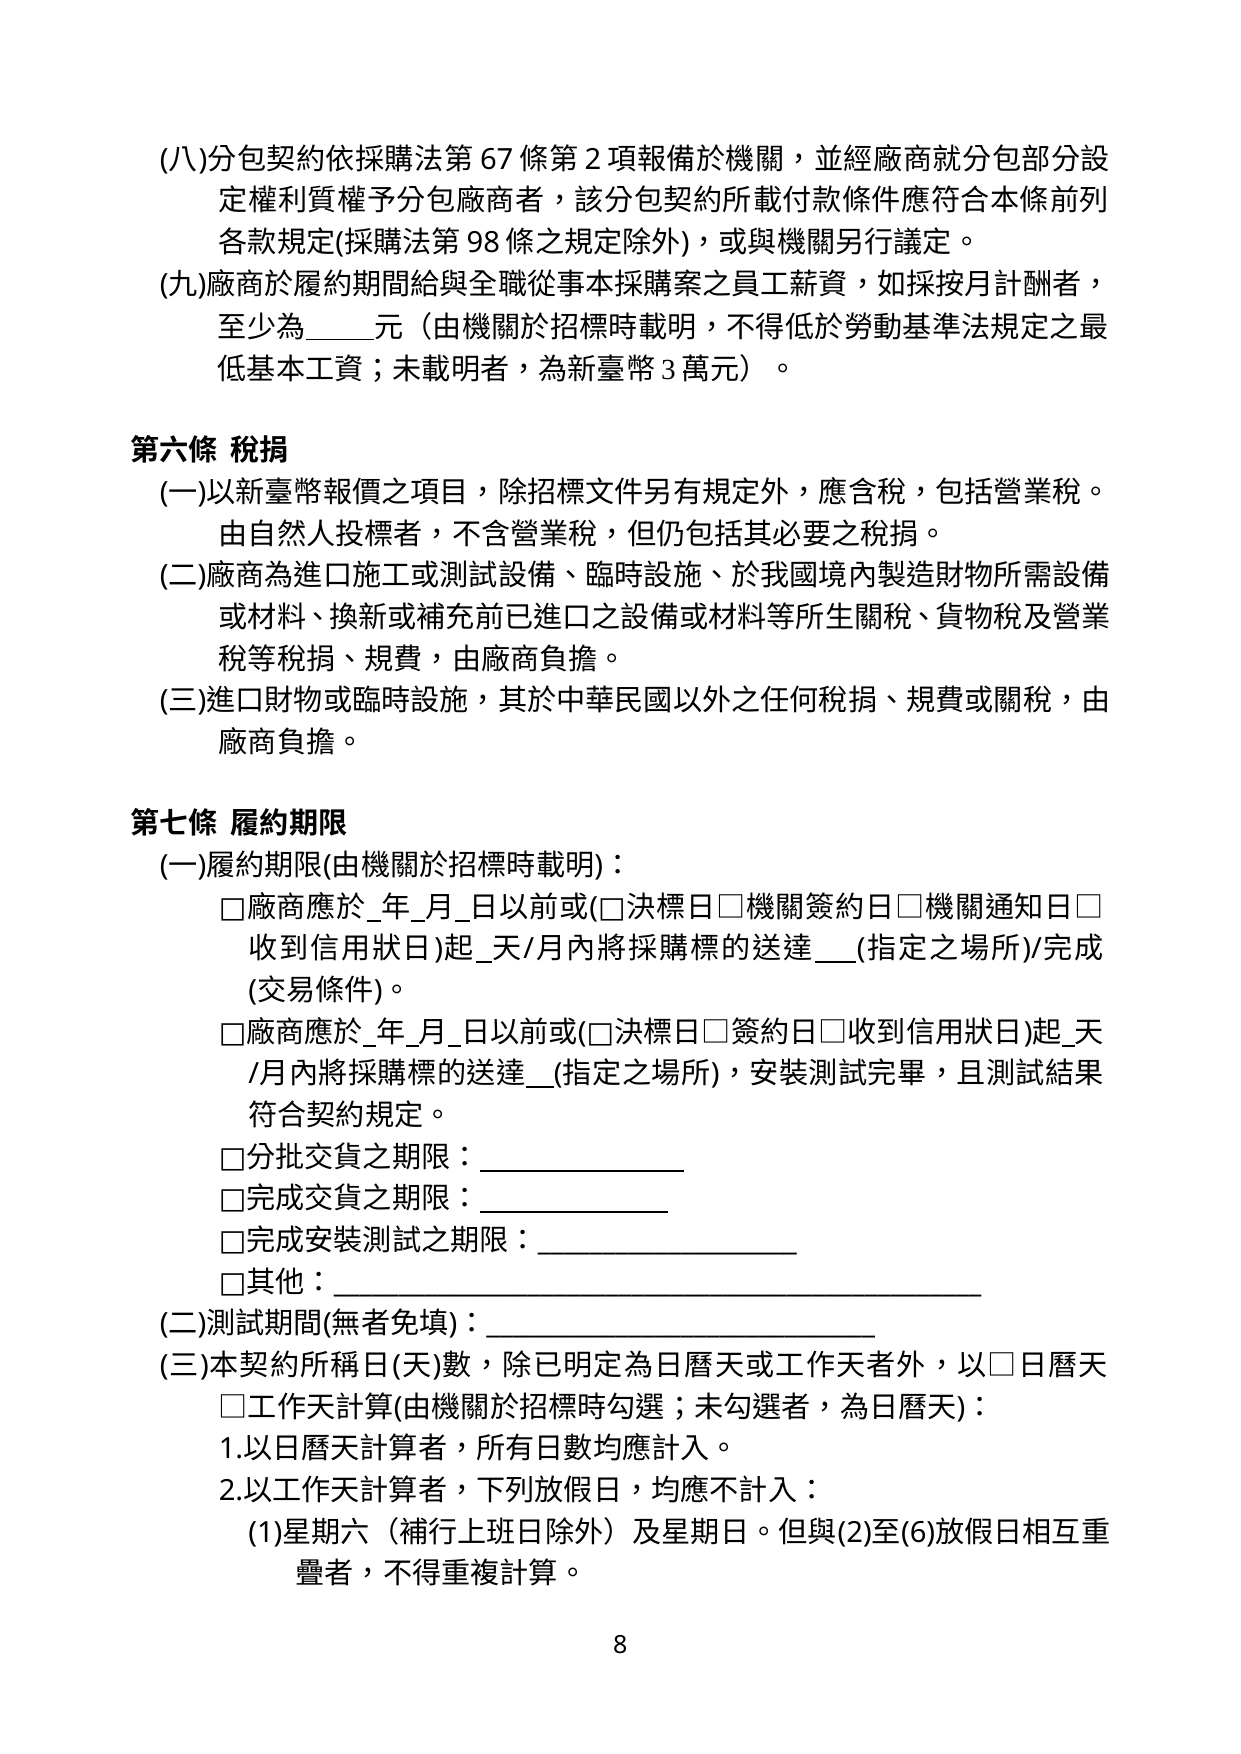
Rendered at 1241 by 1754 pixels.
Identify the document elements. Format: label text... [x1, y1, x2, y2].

text (三)進口財物或臨時設施，其於中華民國以外之任何稅捐、規費或關稅，由廠商負擔。 [159, 677, 1110, 761]
text 第六條 稅捐 [130, 427, 1110, 469]
text (一)履約期限(由機關於招標時載明)： [159, 842, 1110, 884]
text (八)分包契約依採購法第67條第2項報備於機關，並經廠商就分包部分設定權利質權予分包廠商者，該分包契約所載付款條件應符合本條前列各款規定(採購法第98條之規定除外)，或與機關另行議定。 [159, 136, 1110, 261]
text 2.以工作天計算者，下列放假日，均應不計入： [218, 1467, 1104, 1509]
text (九)廠商於履約期間給與全職從事本採購案之員工薪資，如採按月計酬者，至少為 元（由機關於招標時載明，不得低於勞動基準法規定之最低基本工資；未載明者，為新臺幣3萬元）。 [159, 261, 1110, 388]
text □分批交貨之期限： [218, 1134, 1104, 1176]
text □其他：__________________________________________________ [218, 1259, 1104, 1301]
text □廠商應於 年 月 日以前或(□決標日□簽約日□收到信用狀日)起 天/月內將採購標的送達 (指定之場所)，安裝測試完畢，且測試結果符合契約規定。 [218, 1009, 1104, 1134]
text 1.以日曆天計算者，所有日數均應計入。 [218, 1426, 1104, 1467]
text (一)以新臺幣報價之項目，除招標文件另有規定外，應含稅，包括營業稅。由自然人投標者，不含營業稅，但仍包括其必要之稅捐。 [159, 469, 1110, 552]
text (三)本契約所稱日(天)數，除已明定為日曆天或工作天者外，以□日曆天 □工作天計算(由機關於招標時勾選；未勾選者，為日曆天)： [159, 1342, 1110, 1426]
text 第七條 履約期限 [130, 801, 1110, 842]
text □完成安裝測試之期限：____________________ [218, 1217, 1104, 1259]
text □完成交貨之期限： [218, 1176, 1104, 1217]
text (二)廠商為進口施工或測試設備、臨時設施、於我國境內製造財物所需設備或材料、換新或補充前已進口之設備或材料等所生關稅、貨物稅及營業稅等稅捐、規費，由廠商負擔。 [159, 552, 1110, 677]
text (二)測試期間(無者免填)：______________________________ [159, 1301, 1110, 1342]
text □廠商應於 年 月 日以前或(□決標日□機關簽約日□機關通知日□收到信用狀日)起 天/月內將採購標的送達 (指定之場所)/完成 (交易條件)。 [218, 884, 1104, 1009]
text (1)星期六（補行上班日除外）及星期日。但與(2)至(6)放假日相互重疊者，不得重複計算。 [248, 1509, 1110, 1592]
